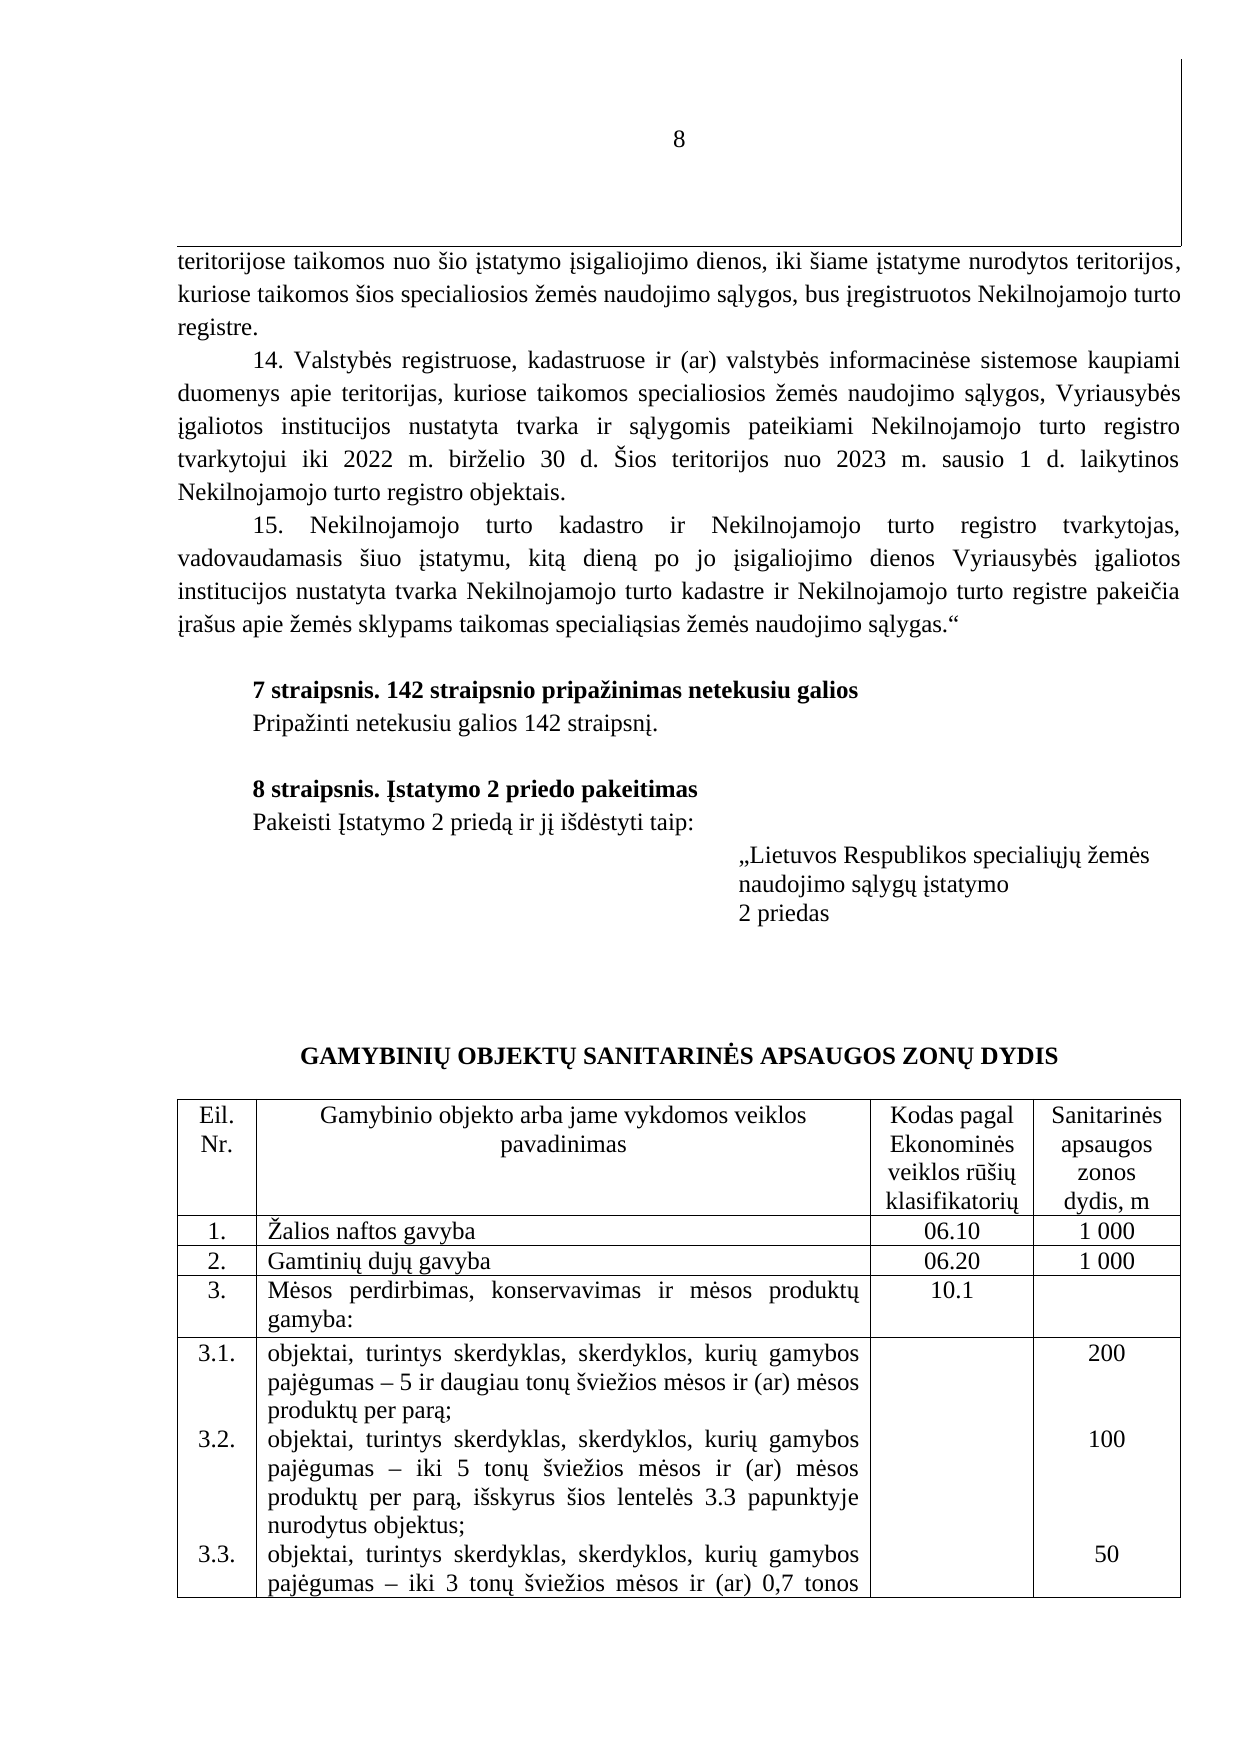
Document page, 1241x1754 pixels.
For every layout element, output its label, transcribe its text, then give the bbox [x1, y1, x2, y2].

text Pripažinti netekusiu galios 142 straipsnį. [177, 708, 1181, 737]
text naudojimo sąlygų įstatymo [627, 869, 1181, 898]
table_cell 1 000 [1034, 1216, 1180, 1245]
table_cell 2. [178, 1246, 256, 1274]
text 7 straipsnis. 142 straipsnio pripažinimas netekusiu galios [177, 675, 1181, 704]
text 2 priedas [627, 898, 1181, 926]
text Gamybinių objektų sanitarinės apsaugos zonų dydIS [177, 1041, 1181, 1070]
table_cell [1034, 1276, 1180, 1337]
table_cell 06.10 [871, 1216, 1033, 1245]
table_header Sanitarinės apsaugos zonos dydis, m [1034, 1100, 1180, 1215]
text 14. Valstybės registruose, kadastruose ir (ar) valstybės informacinėse sistemose kaupiami duomenys apie teritorijas, kuriose taikomos specialiosios žemės naudojimo sąlygos, Vyriausybės įgaliotos institucijos nustatyta tvarka ir sąlygomis pateikiami Nekilnojamojo turto registro tvarkytojui iki 2022 m. birželio 30 d. Šios teritorijos nuo 2023 m. sausio 1 d. laikytinos Nekilnojamojo turto registro objektais. [177, 345, 1181, 506]
text „Lietuvos Respublikos specialiųjų žemės [627, 840, 1181, 869]
table_cell 1 000 [1034, 1246, 1180, 1274]
text 8 straipsnis. Įstatymo 2 priedo pakeitimas [177, 774, 1181, 803]
table_cell 3. [178, 1276, 256, 1337]
table_header Kodas pagal Ekonominės veiklos rūšių klasifikatorių [871, 1100, 1033, 1215]
table_cell 06.20 [871, 1246, 1033, 1274]
table_cell [871, 1338, 1033, 1597]
table_cell 10.1 [871, 1276, 1033, 1337]
text Pakeisti Įstatymo 2 priedą ir jį išdėstyti taip: [177, 807, 1181, 836]
table_cell 1. [178, 1216, 256, 1245]
table_cell 3.1. 3.2. 3.3. [178, 1338, 256, 1597]
table_cell Mėsos perdirbimas, konservavimas ir mėsos produktų gamyba: [257, 1276, 870, 1337]
table_header Gamybinio objekto arba jame vykdomos veiklos pavadinimas [257, 1100, 870, 1215]
text 15. Nekilnojamojo turto kadastro ir Nekilnojamojo turto registro tvarkytojas, vadovaudamasis šiuo įstatymu, kitą dieną po jo įsigaliojimo dienos Vyriausybės įgaliotos institucijos nustatyta tvarka Nekilnojamojo turto kadastre ir Nekilnojamojo turto registre pakeičia įrašus apie žemės sklypams taikomas specialiąsias žemės naudojimo sąlygas.“ [177, 510, 1181, 638]
table_cell Žalios naftos gavyba [257, 1216, 870, 1245]
text teritorijose taikomos nuo šio įstatymo įsigaliojimo dienos, iki šiame įstatyme nurodytos teritorijos, kuriose taikomos šios specialiosios žemės naudojimo sąlygos, bus įregistruotos Nekilnojamojo turto registre. [177, 246, 1181, 341]
table_cell Gamtinių dujų gavyba [257, 1246, 870, 1274]
table_cell 200 100 50 [1034, 1338, 1180, 1597]
table_header Eil. Nr. [178, 1100, 256, 1215]
table_cell objektai, turintys skerdyklas, skerdyklos, kurių gamybos pajėgumas – 5 ir daugiau tonų šviežios mėsos ir (ar) mėsos produktų per parą; objektai, turintys skerdyklas, skerdyklos, kurių gamybos pajėgumas – iki 5 tonų šviežios mėsos ir (ar) mėsos produktų per parą, išskyrus šios lentelės 3.3 papunktyje nurodytus objektus; objektai, turintys skerdyklas, skerdyklos, kurių gamybos pajėgumas – iki 3 tonų šviežios mėsos ir (ar) 0,7 tonos [257, 1338, 870, 1597]
